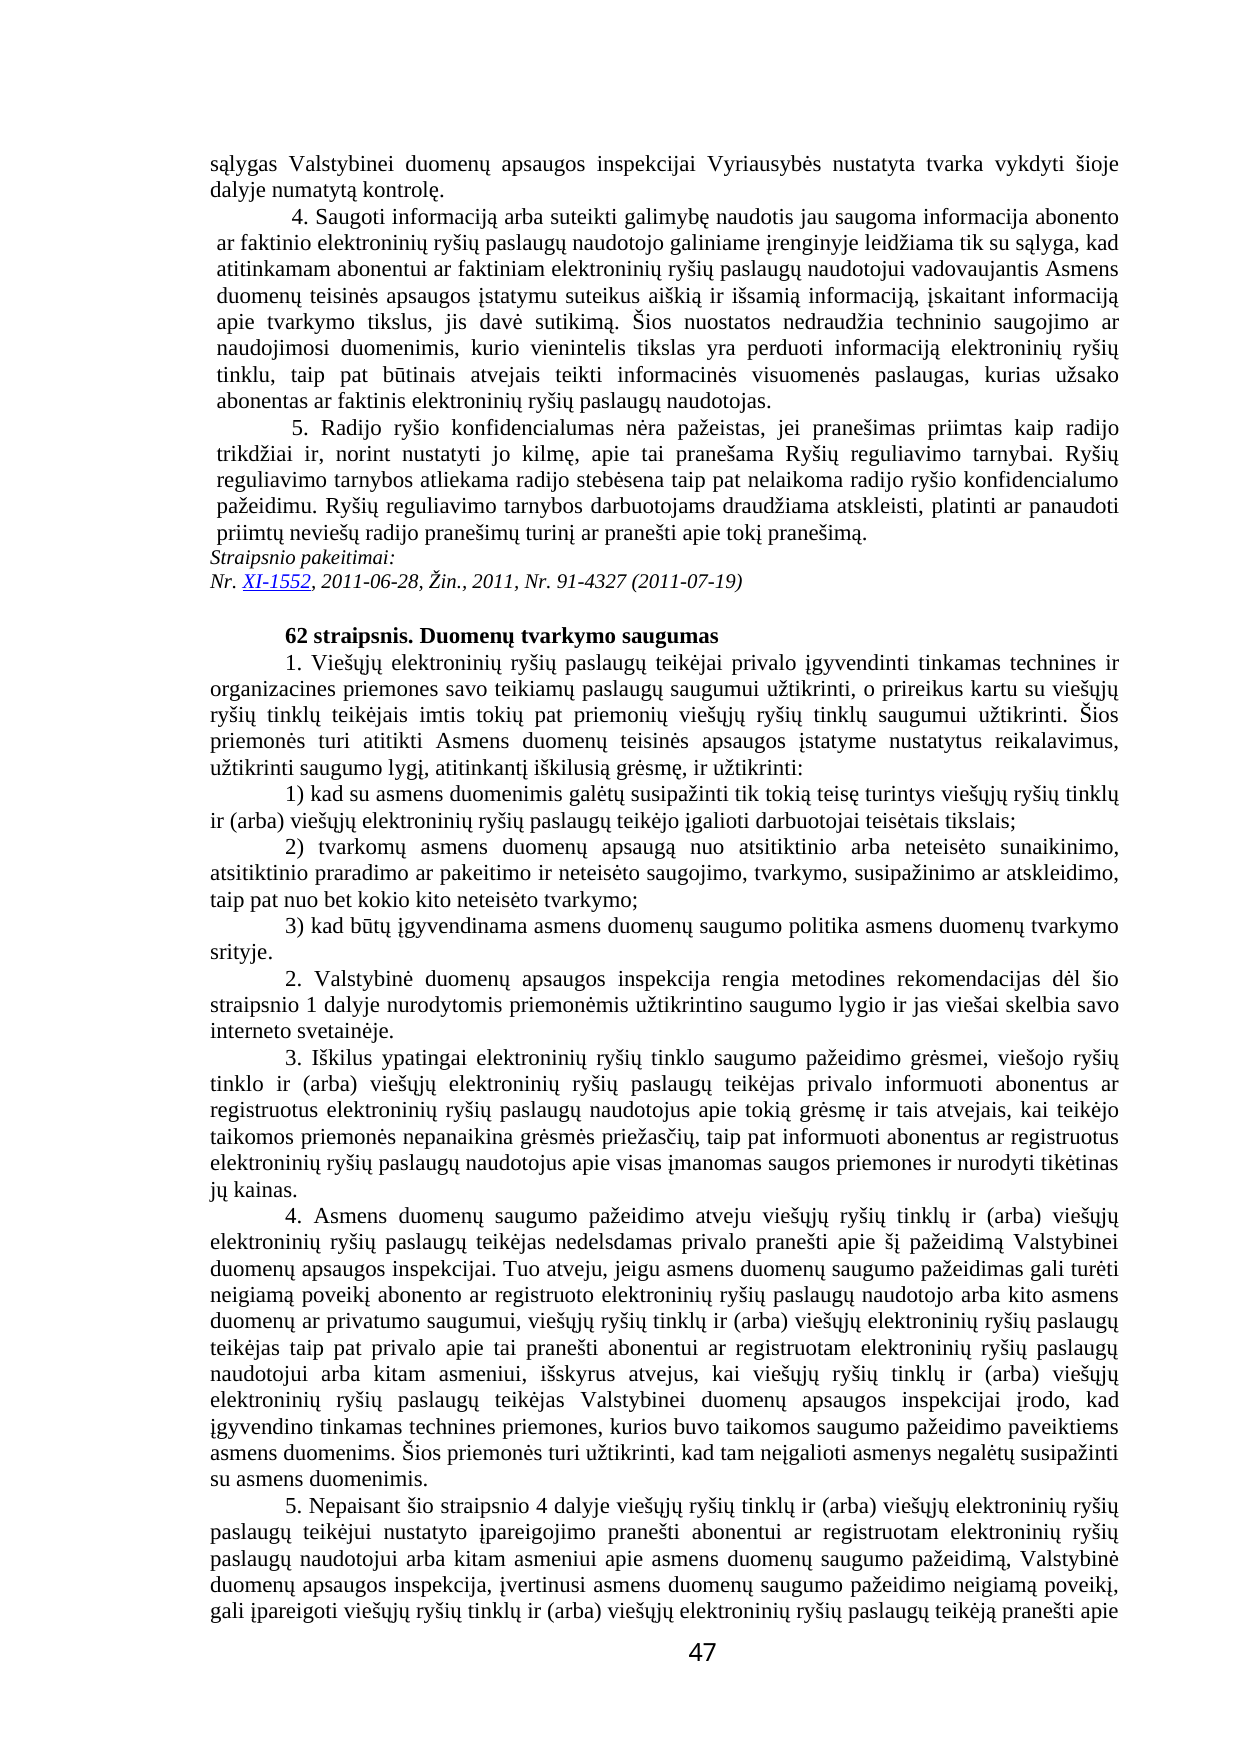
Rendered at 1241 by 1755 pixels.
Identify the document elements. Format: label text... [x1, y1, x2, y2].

text Straipsnio pakeitimai: [210, 545, 1120, 569]
text 2) tvarkomų asmens duomenų apsaugą nuo atsitiktinio arba neteisėto sunaikinimo, atsitiktinio praradimo ar pakeitimo ir neteisėto saugojimo, tvarkymo, susipažinimo ar atskleidimo, taip pat nuo bet kokio kito neteisėto tvarkymo; [210, 833, 1120, 912]
text 3) kad būtų įgyvendinama asmens duomenų saugumo politika asmens duomenų tvarkymo srityje. [210, 912, 1120, 965]
text 2. Valstybinė duomenų apsaugos inspekcija rengia metodines rekomendacijas dėl šio straipsnio 1 dalyje nurodytomis priemonėmis užtikrintino saugumo lygio ir jas viešai skelbia savo interneto svetainėje. [210, 965, 1120, 1044]
text 5. Radijo ryšio konfidencialumas nėra pažeistas, jei pranešimas priimtas kaip radijo trikdžiai ir, norint nustatyti jo kilmę, apie tai pranešama Ryšių reguliavimo tarnybai. Ryšių reguliavimo tarnybos atliekama radijo stebėsena taip pat nelaikoma radijo ryšio konfidencialumo pažeidimu. Ryšių reguliavimo tarnybos darbuotojams draudžiama atskleisti, platinti ar panaudoti priimtų neviešų radijo pranešimų turinį ar pranešti apie tokį pranešimą. [216, 413, 1120, 545]
text 3. Iškilus ypatingai elektroninių ryšių tinklo saugumo pažeidimo grėsmei, viešojo ryšių tinklo ir (arba) viešųjų elektroninių ryšių paslaugų teikėjas privalo informuoti abonentus ar registruotus elektroninių ryšių paslaugų naudotojus apie tokią grėsmę ir tais atvejais, kai teikėjo taikomos priemonės nepanaikina grėsmės priežasčių, taip pat informuoti abonentus ar registruotus elektroninių ryšių paslaugų naudotojus apie visas įmanomas saugos priemones ir nurodyti tikėtinas jų kainas. [210, 1044, 1120, 1202]
text sąlygas Valstybinei duomenų apsaugos inspekcijai Vyriausybės nustatyta tvarka vykdyti šioje dalyje numatytą kontrolę. [210, 150, 1120, 203]
text 1) kad su asmens duomenimis galėtų susipažinti tik tokią teisę turintys viešųjų ryšių tinklų ir (arba) viešųjų elektroninių ryšių paslaugų teikėjo įgalioti darbuotojai teisėtais tikslais; [210, 780, 1120, 833]
text 62 straipsnis. Duomenų tvarkymo saugumas [210, 622, 1120, 648]
text 4. Asmens duomenų saugumo pažeidimo atveju viešųjų ryšių tinklų ir (arba) viešųjų elektroninių ryšių paslaugų teikėjas nedelsdamas privalo pranešti apie šį pažeidimą Valstybinei duomenų apsaugos inspekcijai. Tuo atveju, jeigu asmens duomenų saugumo pažeidimas gali turėti neigiamą poveikį abonento ar registruoto elektroninių ryšių paslaugų naudotojo arba kito asmens duomenų ar privatumo saugumui, viešųjų ryšių tinklų ir (arba) viešųjų elektroninių ryšių paslaugų teikėjas taip pat privalo apie tai pranešti abonentui ar registruotam elektroninių ryšių paslaugų naudotojui arba kitam asmeniui, išskyrus atvejus, kai viešųjų ryšių tinklų ir (arba) viešųjų elektroninių ryšių paslaugų teikėjas Valstybinei duomenų apsaugos inspekcijai įrodo, kad įgyvendino tinkamas technines priemones, kurios buvo taikomos saugumo pažeidimo paveiktiems asmens duomenims. Šios priemonės turi užtikrinti, kad tam neįgalioti asmenys negalėtų susipažinti su asmens duomenimis. [210, 1202, 1120, 1492]
text 5. Nepaisant šio straipsnio 4 dalyje viešųjų ryšių tinklų ir (arba) viešųjų elektroninių ryšių paslaugų teikėjui nustatyto įpareigojimo pranešti abonentui ar registruotam elektroninių ryšių paslaugų naudotojui arba kitam asmeniui apie asmens duomenų saugumo pažeidimą, Valstybinė duomenų apsaugos inspekcija, įvertinusi asmens duomenų saugumo pažeidimo neigiamą poveikį, gali įpareigoti viešųjų ryšių tinklų ir (arba) viešųjų elektroninių ryšių paslaugų teikėją pranešti apie [210, 1492, 1120, 1624]
text 1. Viešųjų elektroninių ryšių paslaugų teikėjai privalo įgyvendinti tinkamas technines ir organizacines priemones savo teikiamų paslaugų saugumui užtikrinti, o prireikus kartu su viešųjų ryšių tinklų teikėjais imtis tokių pat priemonių viešųjų ryšių tinklų saugumui užtikrinti. Šios priemonės turi atitikti Asmens duomenų teisinės apsaugos įstatyme nustatytus reikalavimus, užtikrinti saugumo lygį, atitinkantį iškilusią grėsmę, ir užtikrinti: [210, 648, 1120, 780]
text Nr. XI-1552, 2011-06-28, Žin., 2011, Nr. 91-4327 (2011-07-19) [210, 569, 1120, 593]
text 4. Saugoti informaciją arba suteikti galimybę naudotis jau saugoma informacija abonento ar faktinio elektroninių ryšių paslaugų naudotojo galiniame įrenginyje leidžiama tik su sąlyga, kad atitinkamam abonentui ar faktiniam elektroninių ryšių paslaugų naudotojui vadovaujantis Asmens duomenų teisinės apsaugos įstatymu suteikus aiškią ir išsamią informaciją, įskaitant informaciją apie tvarkymo tikslus, jis davė sutikimą. Šios nuostatos nedraudžia techninio saugojimo ar naudojimosi duomenimis, kurio vienintelis tikslas yra perduoti informaciją elektroninių ryšių tinklu, taip pat būtinais atvejais teikti informacinės visuomenės paslaugas, kurias užsako abonentas ar faktinis elektroninių ryšių paslaugų naudotojas. [216, 203, 1120, 413]
